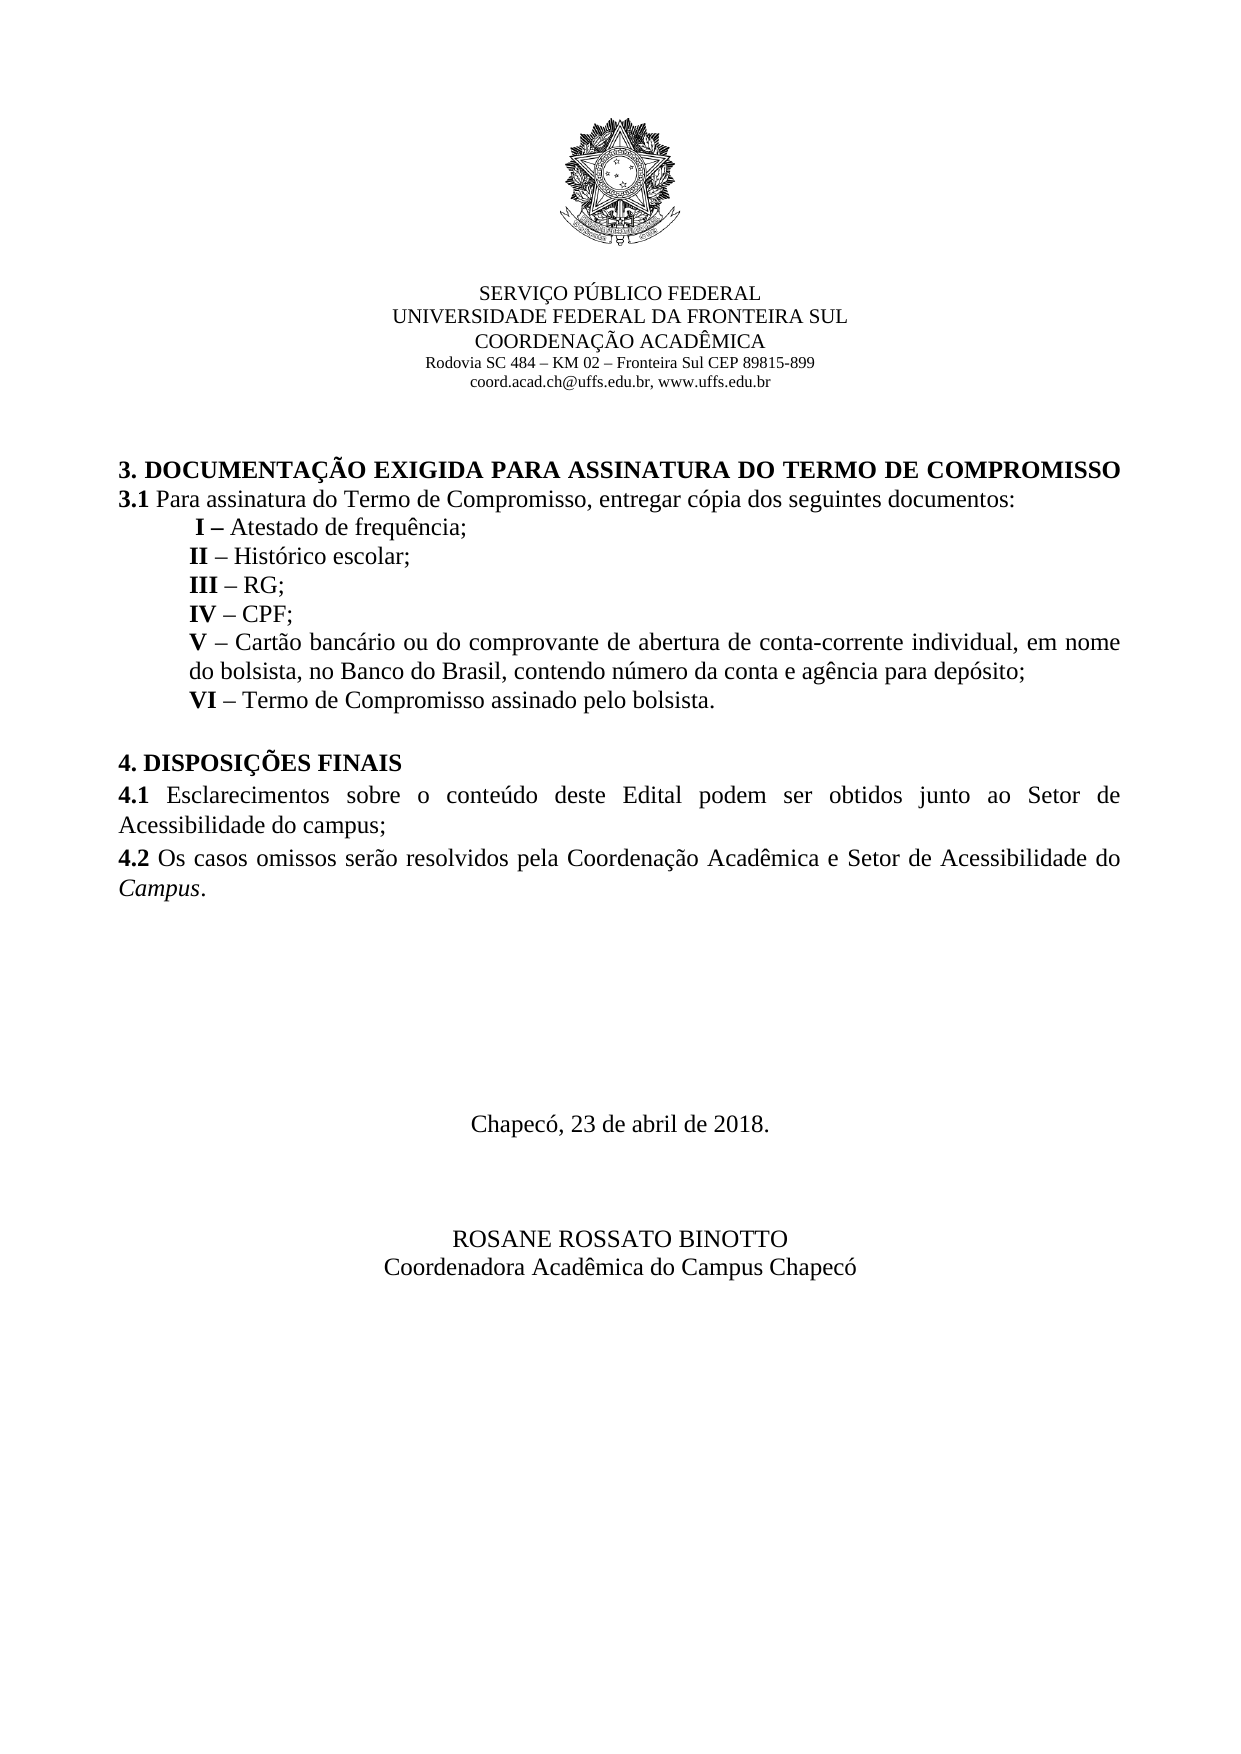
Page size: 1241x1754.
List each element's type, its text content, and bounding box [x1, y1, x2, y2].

text Chapecó, 23 de abril de 2018. [118, 1109, 1122, 1137]
text 3. DOCUMENTAÇÃO EXIGIDA PARA ASSINATURA DO TERMO DE COMPROMISSO 3.1 Para assinatura do Termo de Compromisso, entregar cópia dos seguintes documentos: [118, 455, 1122, 512]
list V – Cartão bancário ou do comprovante de abertura de conta-corrente individual, em nome do bolsista, no Banco do Brasil, contendo número da conta e agência para depósito; [153, 627, 1122, 685]
list II – Histórico escolar; [153, 541, 1122, 570]
list I – Atestado de frequência; [159, 512, 1122, 541]
text Coordenadora Acadêmica do Campus Chapecó [118, 1252, 1122, 1281]
list IV – CPF; [153, 599, 1122, 627]
list 4.1 Esclarecimentos sobre o conteúdo deste Edital podem ser obtidos junto ao Setor de Acessibilidade do campus; [0, 776, 1122, 839]
list 4. DISPOSIÇÕES FINAIS [0, 748, 1122, 776]
list VI – Termo de Compromisso assinado pelo bolsista. [153, 685, 1122, 714]
list III – RG; [153, 570, 1122, 599]
text ROSANE ROSSATO BINOTTO [118, 1224, 1122, 1252]
list 4.2 Os casos omissos serão resolvidos pela Coordenação Acadêmica e Setor de Acessibilidade do Campus. [0, 839, 1122, 902]
